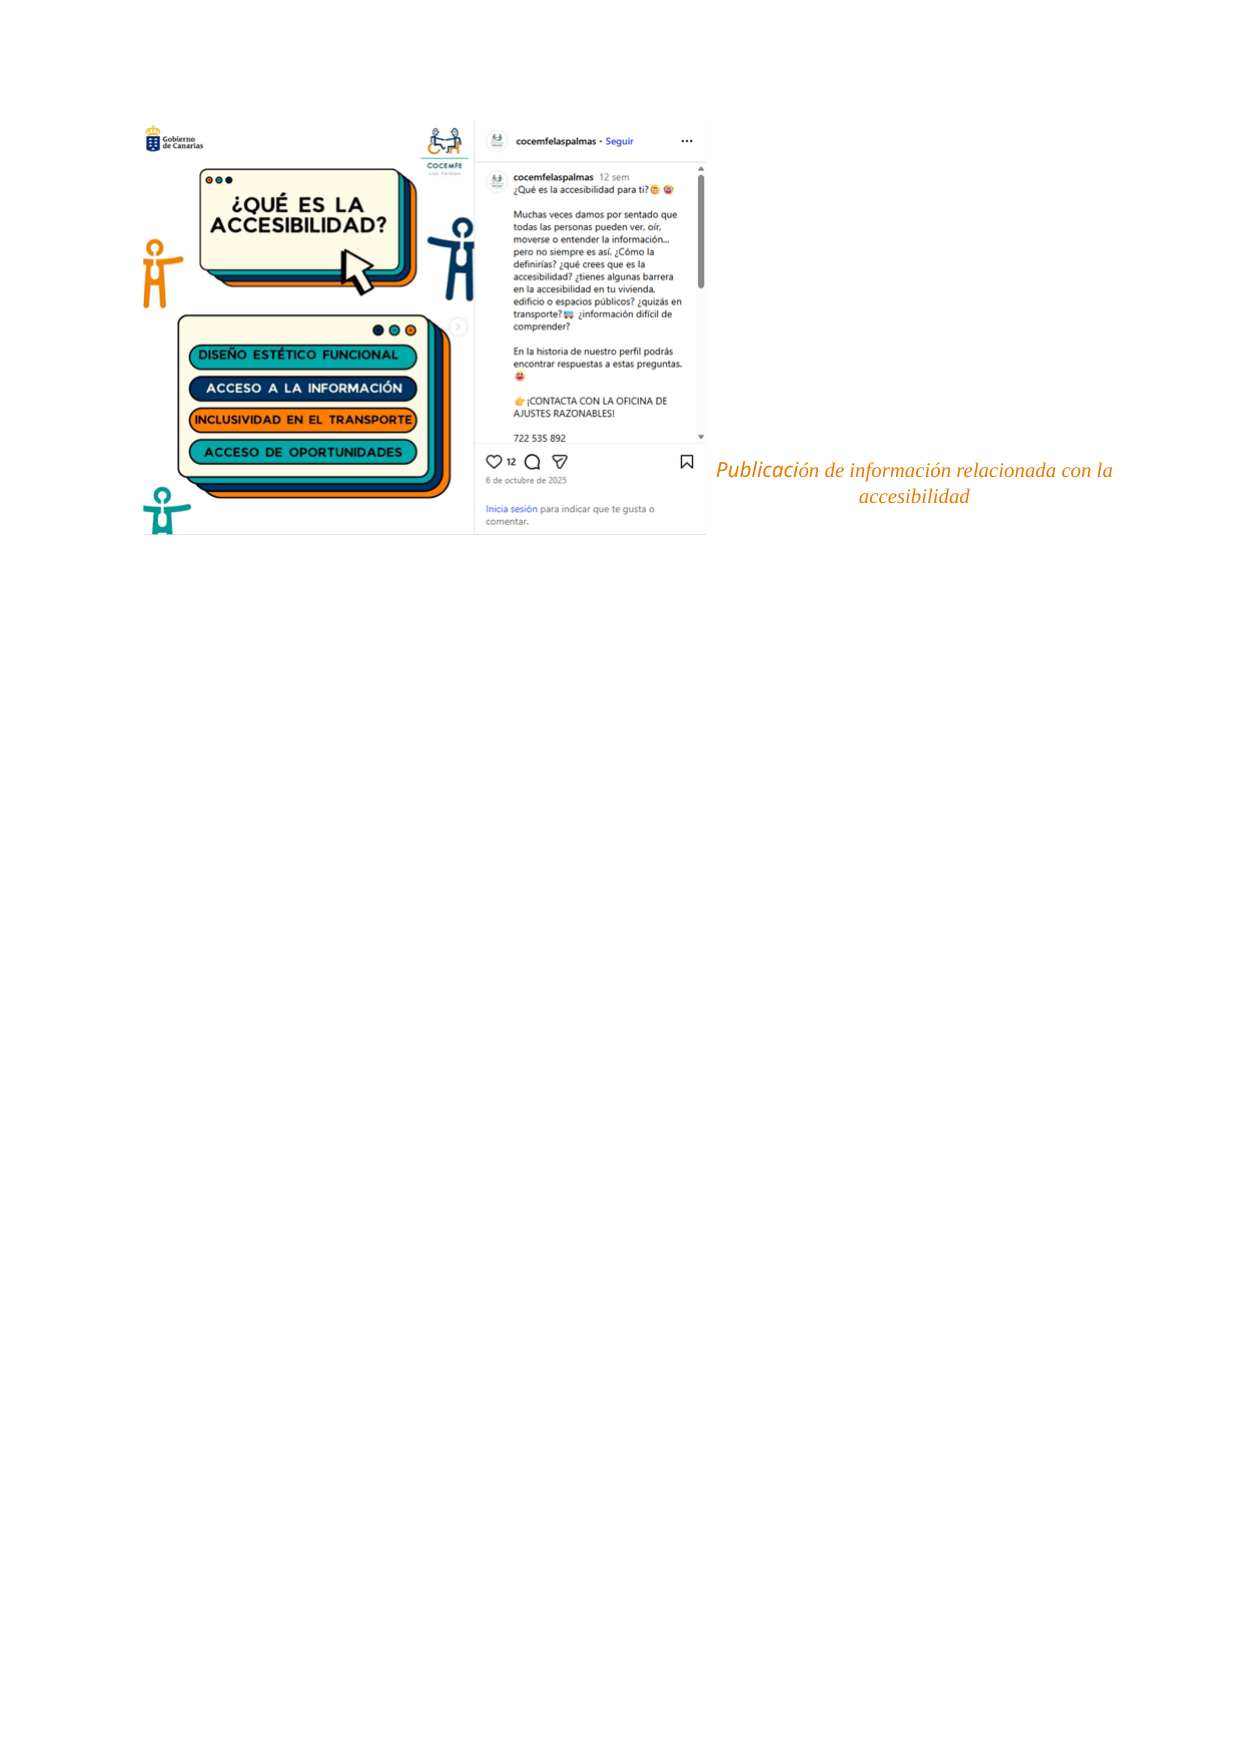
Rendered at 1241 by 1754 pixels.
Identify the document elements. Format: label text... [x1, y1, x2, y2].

text Publicación de información relacionada con la accesibilidad [707, 456, 1122, 508]
text [118, 456, 143, 508]
picture [143, 121, 707, 535]
